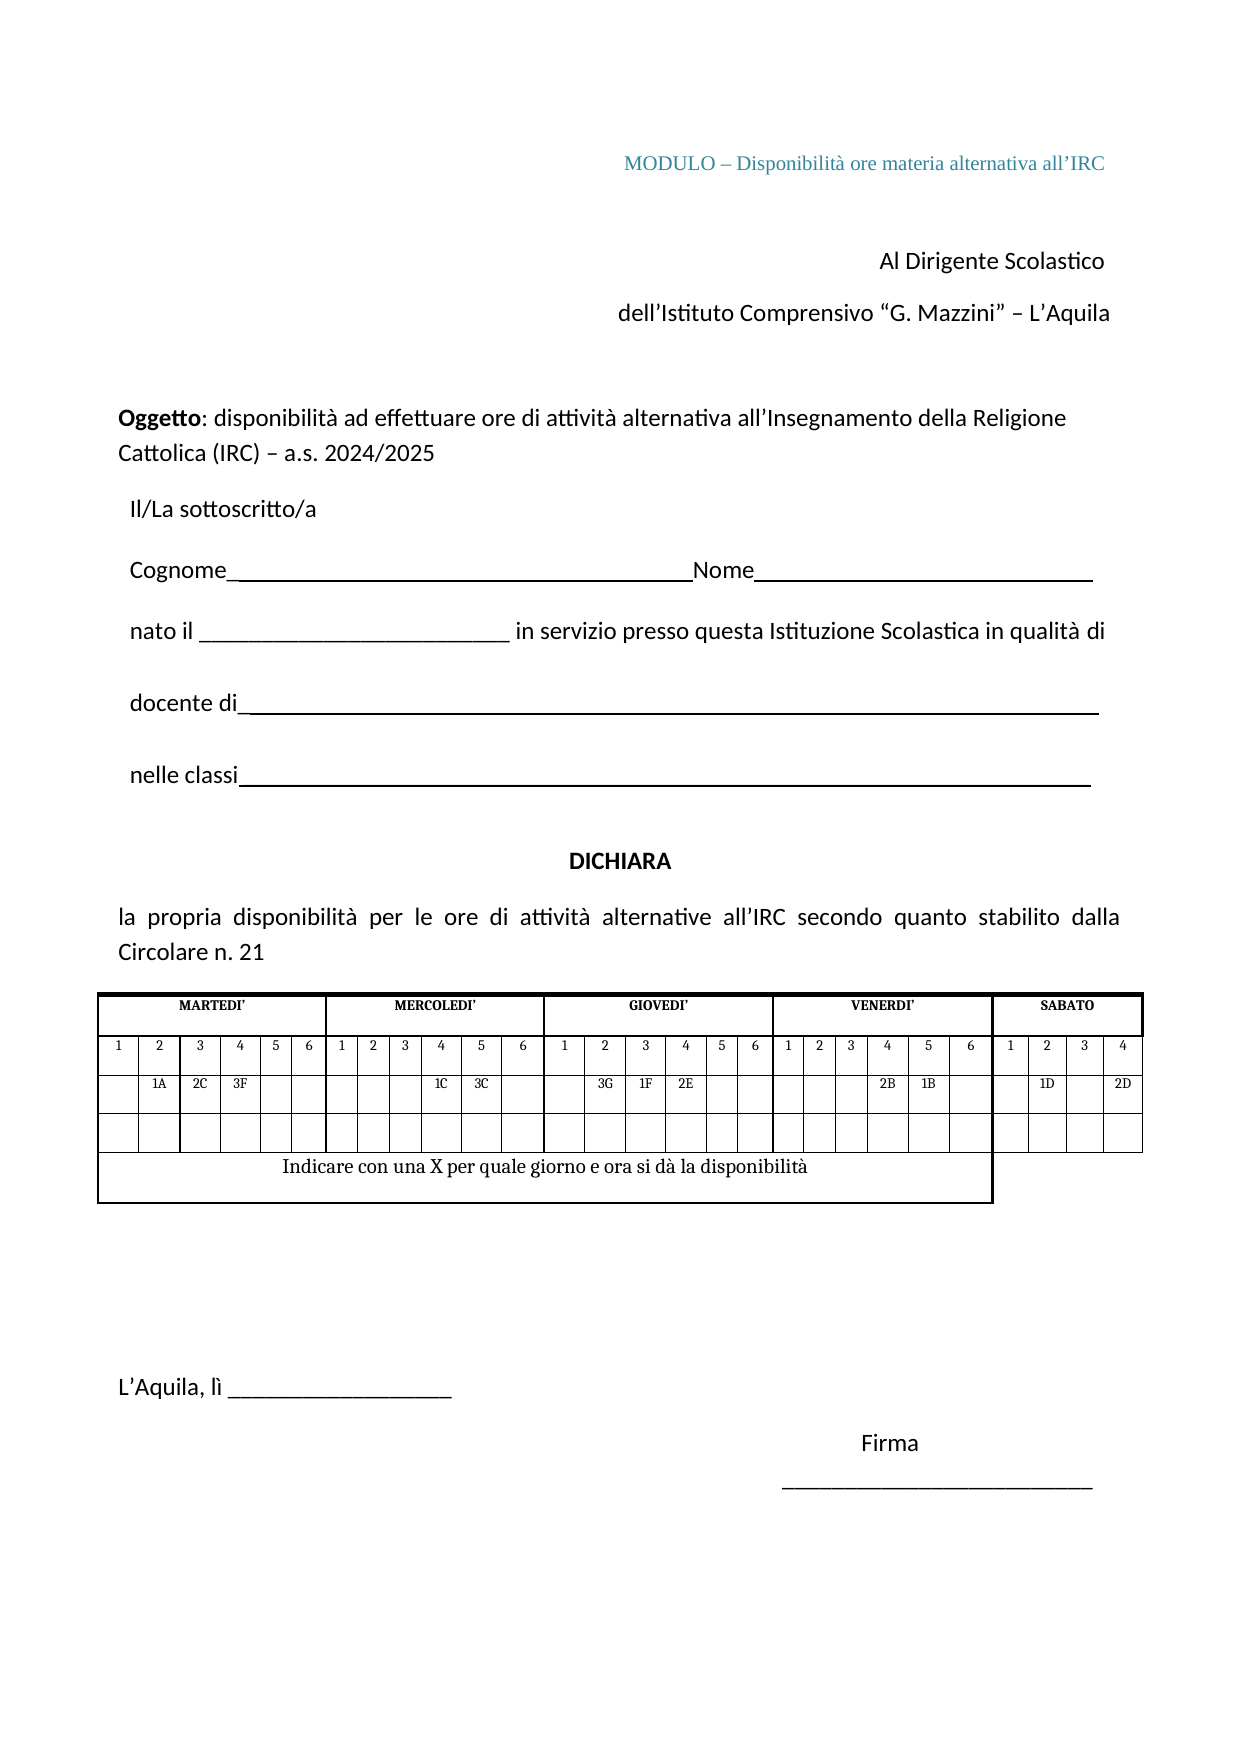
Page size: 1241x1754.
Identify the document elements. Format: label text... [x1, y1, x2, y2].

table_cell [1067, 1114, 1103, 1152]
table_cell 3 [836, 1037, 867, 1074]
table_cell 1C [422, 1076, 461, 1113]
table_cell 2B [868, 1076, 908, 1113]
table_cell [994, 1153, 1142, 1202]
table_cell [358, 1114, 389, 1152]
table_cell 1 [774, 1037, 803, 1074]
table_cell [99, 1076, 138, 1113]
text L’Aquila, lì __________________ [118, 1371, 1122, 1402]
table_cell [626, 1114, 665, 1152]
table_cell 2E [666, 1076, 706, 1113]
table_cell [261, 1076, 291, 1113]
table_cell 6 [292, 1037, 325, 1074]
table_cell [545, 1114, 584, 1152]
table_cell 4 [868, 1037, 908, 1074]
text nelle classi ____________________________________________________________________ [129, 759, 1122, 789]
table_cell 4 [422, 1037, 461, 1074]
table_header MARTEDI’ [99, 997, 325, 1035]
table_cell [707, 1114, 737, 1152]
table_cell 4 [1104, 1037, 1142, 1074]
table_cell [585, 1114, 625, 1152]
text DICHIARA [118, 845, 1122, 876]
table_cell 3 [626, 1037, 665, 1074]
table_cell [292, 1076, 325, 1113]
table_cell 4 [666, 1037, 706, 1074]
table_cell 1 [327, 1037, 357, 1074]
table_cell 3 [390, 1037, 421, 1074]
text Firma _________________________ [782, 1427, 1122, 1493]
table_cell 3G [585, 1076, 625, 1113]
table_cell 1 [99, 1037, 138, 1074]
table_cell [181, 1114, 220, 1152]
table_cell [502, 1076, 543, 1113]
table_cell [738, 1076, 772, 1113]
table_cell 2 [358, 1037, 389, 1074]
table_cell [804, 1114, 835, 1152]
text Cognome_ Nome [129, 554, 1122, 584]
text MODULO – Disponibilità ore materia alternativa all’IRC [118, 151, 1110, 175]
table_cell 2 [139, 1037, 179, 1074]
table_cell [836, 1114, 867, 1152]
table_cell 3F [221, 1076, 260, 1113]
table_cell 1F [626, 1076, 665, 1113]
table_cell [836, 1076, 867, 1113]
table_cell [774, 1114, 803, 1152]
table_cell 2 [1029, 1037, 1066, 1074]
table_header VENERDI’ [774, 997, 991, 1035]
text la propria disponibilità per le ore di attività alternative all’IRC secondo quanto stabilito dalla Circolare n. 21 [118, 901, 1122, 967]
table_cell [950, 1114, 991, 1152]
table_cell [422, 1114, 461, 1152]
table_cell [390, 1114, 421, 1152]
table_cell [327, 1076, 357, 1113]
table_cell [774, 1076, 803, 1113]
table_cell [139, 1114, 179, 1152]
table_cell 1A [139, 1076, 179, 1113]
table_cell 1B [909, 1076, 949, 1113]
text Oggetto: disponibilità ad effettuare ore di attività alternativa all’Insegnamento della Religione Cattolica (IRC) – a.s. 2024/2025 [118, 402, 1122, 468]
table_cell [1029, 1114, 1066, 1152]
text Il/La sottoscritto/a [129, 493, 1122, 523]
table_cell [99, 1114, 138, 1152]
table_cell 6 [738, 1037, 772, 1074]
table_cell [707, 1076, 737, 1113]
table_header GIOVEDI’ [545, 997, 772, 1035]
table_cell 2 [804, 1037, 835, 1074]
table_cell [1104, 1114, 1142, 1152]
table_cell [292, 1114, 325, 1152]
table_cell 3 [1067, 1037, 1103, 1074]
table_cell [804, 1076, 835, 1113]
table_cell 1D [1029, 1076, 1066, 1113]
table_header SABATO [994, 997, 1141, 1035]
table_cell [358, 1076, 389, 1113]
text dell’Istituto Comprensivo “G. Mazzini” – L’Aquila [118, 297, 1110, 327]
table_cell 1 [545, 1037, 584, 1074]
table_cell [950, 1076, 991, 1113]
table_cell [502, 1114, 543, 1152]
table_cell 5 [261, 1037, 291, 1074]
table_cell 5 [707, 1037, 737, 1074]
table_cell 2D [1104, 1076, 1142, 1113]
table_cell Indicare con una X per quale giorno e ora si dà la disponibilità [99, 1153, 991, 1202]
table_cell 6 [950, 1037, 991, 1074]
table_cell 2C [181, 1076, 220, 1113]
table_cell [390, 1076, 421, 1113]
table_cell [666, 1114, 706, 1152]
table_cell [994, 1114, 1028, 1152]
table_cell [994, 1076, 1028, 1113]
table_cell [909, 1114, 949, 1152]
table_cell 1 [994, 1037, 1028, 1074]
table_cell [1067, 1076, 1103, 1113]
table_cell [221, 1114, 260, 1152]
table_cell 3C [462, 1076, 501, 1113]
text Al Dirigente Scolastico [118, 245, 1110, 276]
table_cell [868, 1114, 908, 1152]
table_cell 5 [462, 1037, 501, 1074]
table_header MERCOLEDI’ [327, 997, 543, 1035]
table_cell 6 [502, 1037, 543, 1074]
text docente di_ [129, 687, 1122, 718]
text nato il _________________________ in servizio presso questa Istituzione Scolastica in qualità di [129, 615, 1122, 646]
table_cell [738, 1114, 772, 1152]
table_cell 5 [909, 1037, 949, 1074]
table_cell 4 [221, 1037, 260, 1074]
table_cell [545, 1076, 584, 1113]
table_cell [462, 1114, 501, 1152]
table_cell 2 [585, 1037, 625, 1074]
table_cell [261, 1114, 291, 1152]
table_cell [327, 1114, 357, 1152]
table_cell 3 [181, 1037, 220, 1074]
